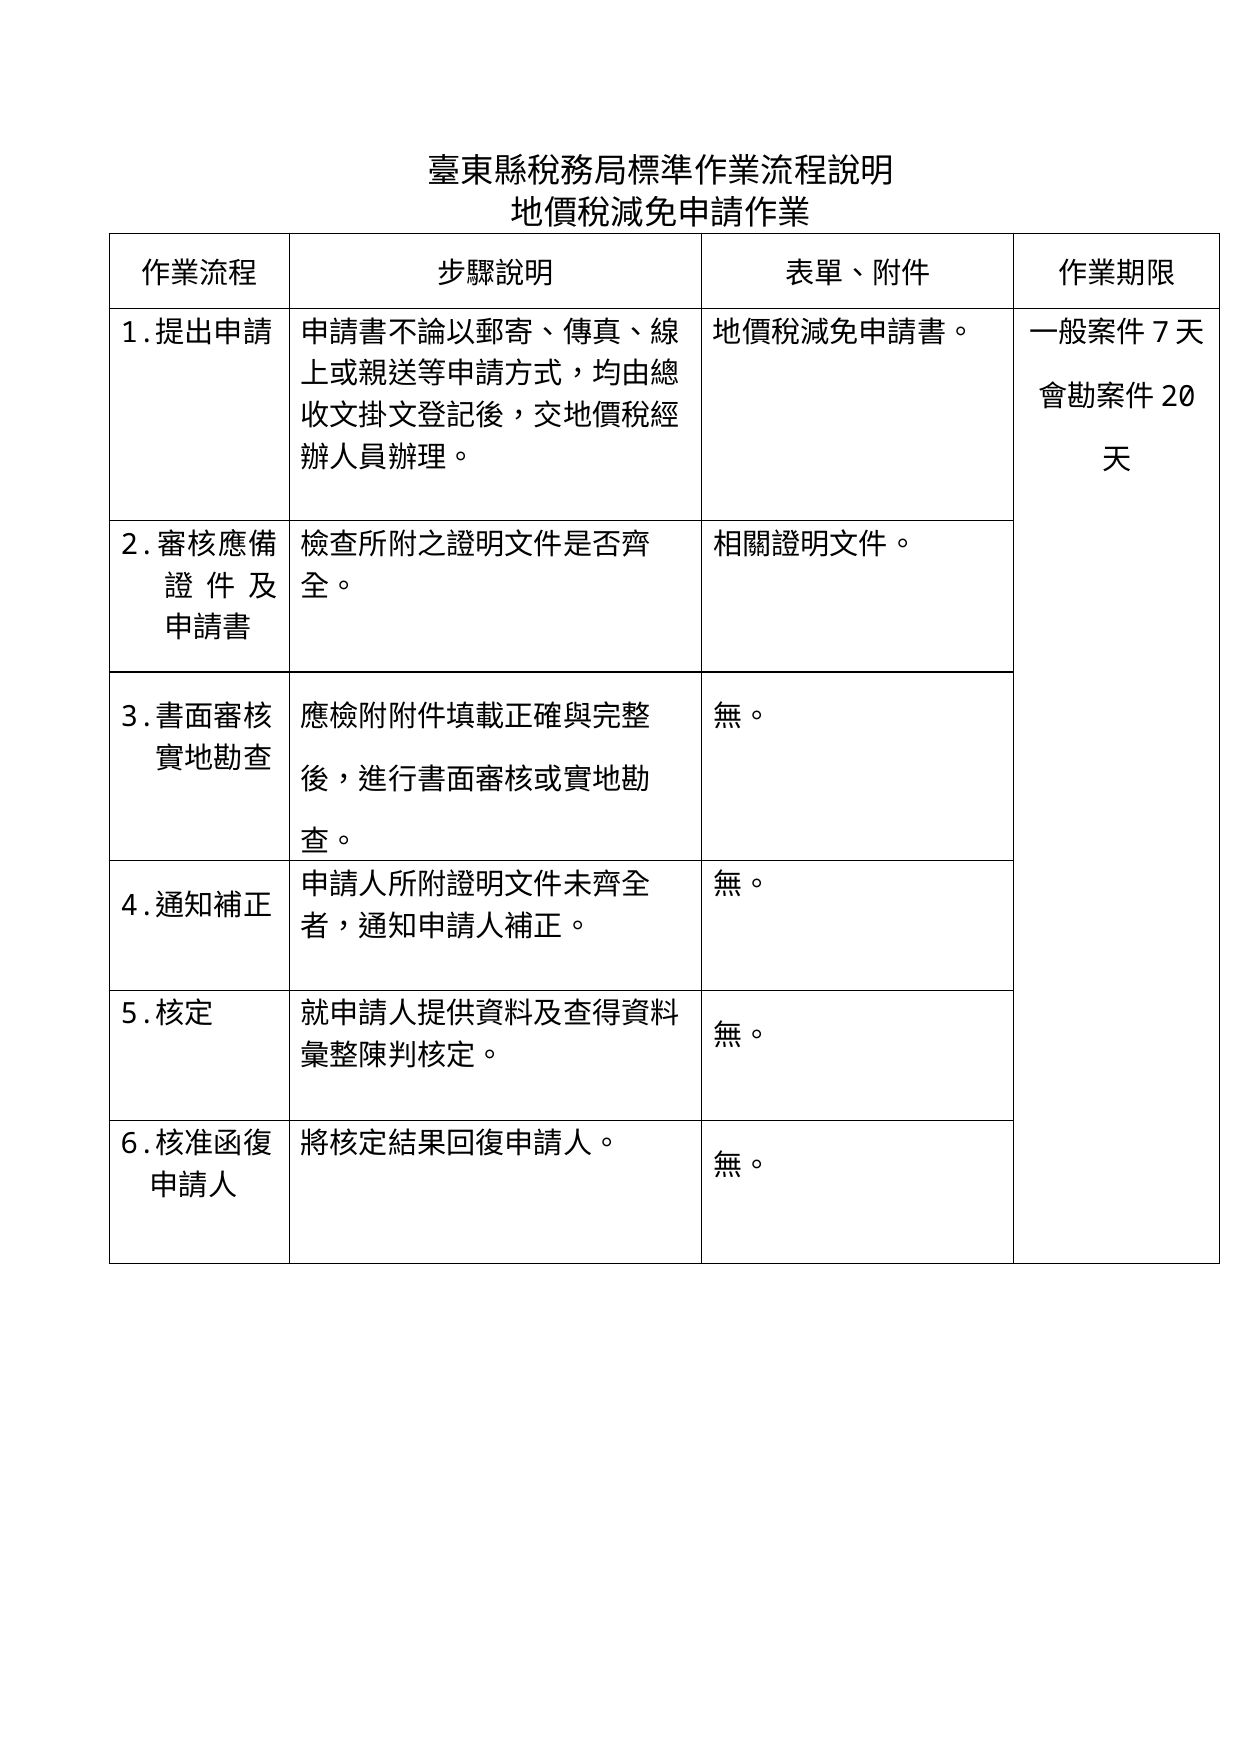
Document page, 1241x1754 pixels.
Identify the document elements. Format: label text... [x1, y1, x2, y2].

table_cell 2.審核應備證件及申請書 [110, 521, 289, 671]
table_cell 申請人所附證明文件未齊全者，通知申請人補正。 [290, 861, 701, 989]
table_cell 3.書面審核 實地勘查 [110, 673, 289, 860]
table_cell 應檢附附件填載正確與完整後，進行書面審核或實地勘查。 [290, 673, 701, 860]
table_cell 申請書不論以郵寄、傳真、線上或親送等申請方式，均由總收文掛文登記後，交地價稅經辦人員辦理。 [290, 309, 701, 520]
table_cell 一般案件7天 會勘案件20天 [1014, 309, 1219, 1262]
table_cell 相關證明文件。 [702, 521, 1013, 671]
table_cell 5.核定 [110, 991, 289, 1119]
table_header 作業期限 [1014, 234, 1219, 308]
table_header 作業流程 [110, 234, 289, 308]
table_cell 無。 [702, 673, 1013, 860]
table_cell 4.通知補正 [110, 861, 289, 989]
table_cell 1.提出申請 [110, 309, 289, 520]
table_cell 將核定結果回復申請人。 [290, 1121, 701, 1262]
text 臺東縣稅務局標準作業流程說明 [177, 149, 1092, 191]
table_cell 檢查所附之證明文件是否齊全。 [290, 521, 701, 671]
table_header 表單、附件 [702, 234, 1013, 308]
text 地價稅減免申請作業 [177, 191, 1092, 232]
table_cell 無。 [702, 1121, 1013, 1262]
table_cell 地價稅減免申請書。 [702, 309, 1013, 520]
table_cell 6.核准函復申請人 [110, 1121, 289, 1262]
table_header 步驟說明 [290, 234, 701, 308]
table_cell 無。 [702, 991, 1013, 1119]
table_cell 就申請人提供資料及查得資料彙整陳判核定。 [290, 991, 701, 1119]
table_cell 無。 [702, 861, 1013, 989]
